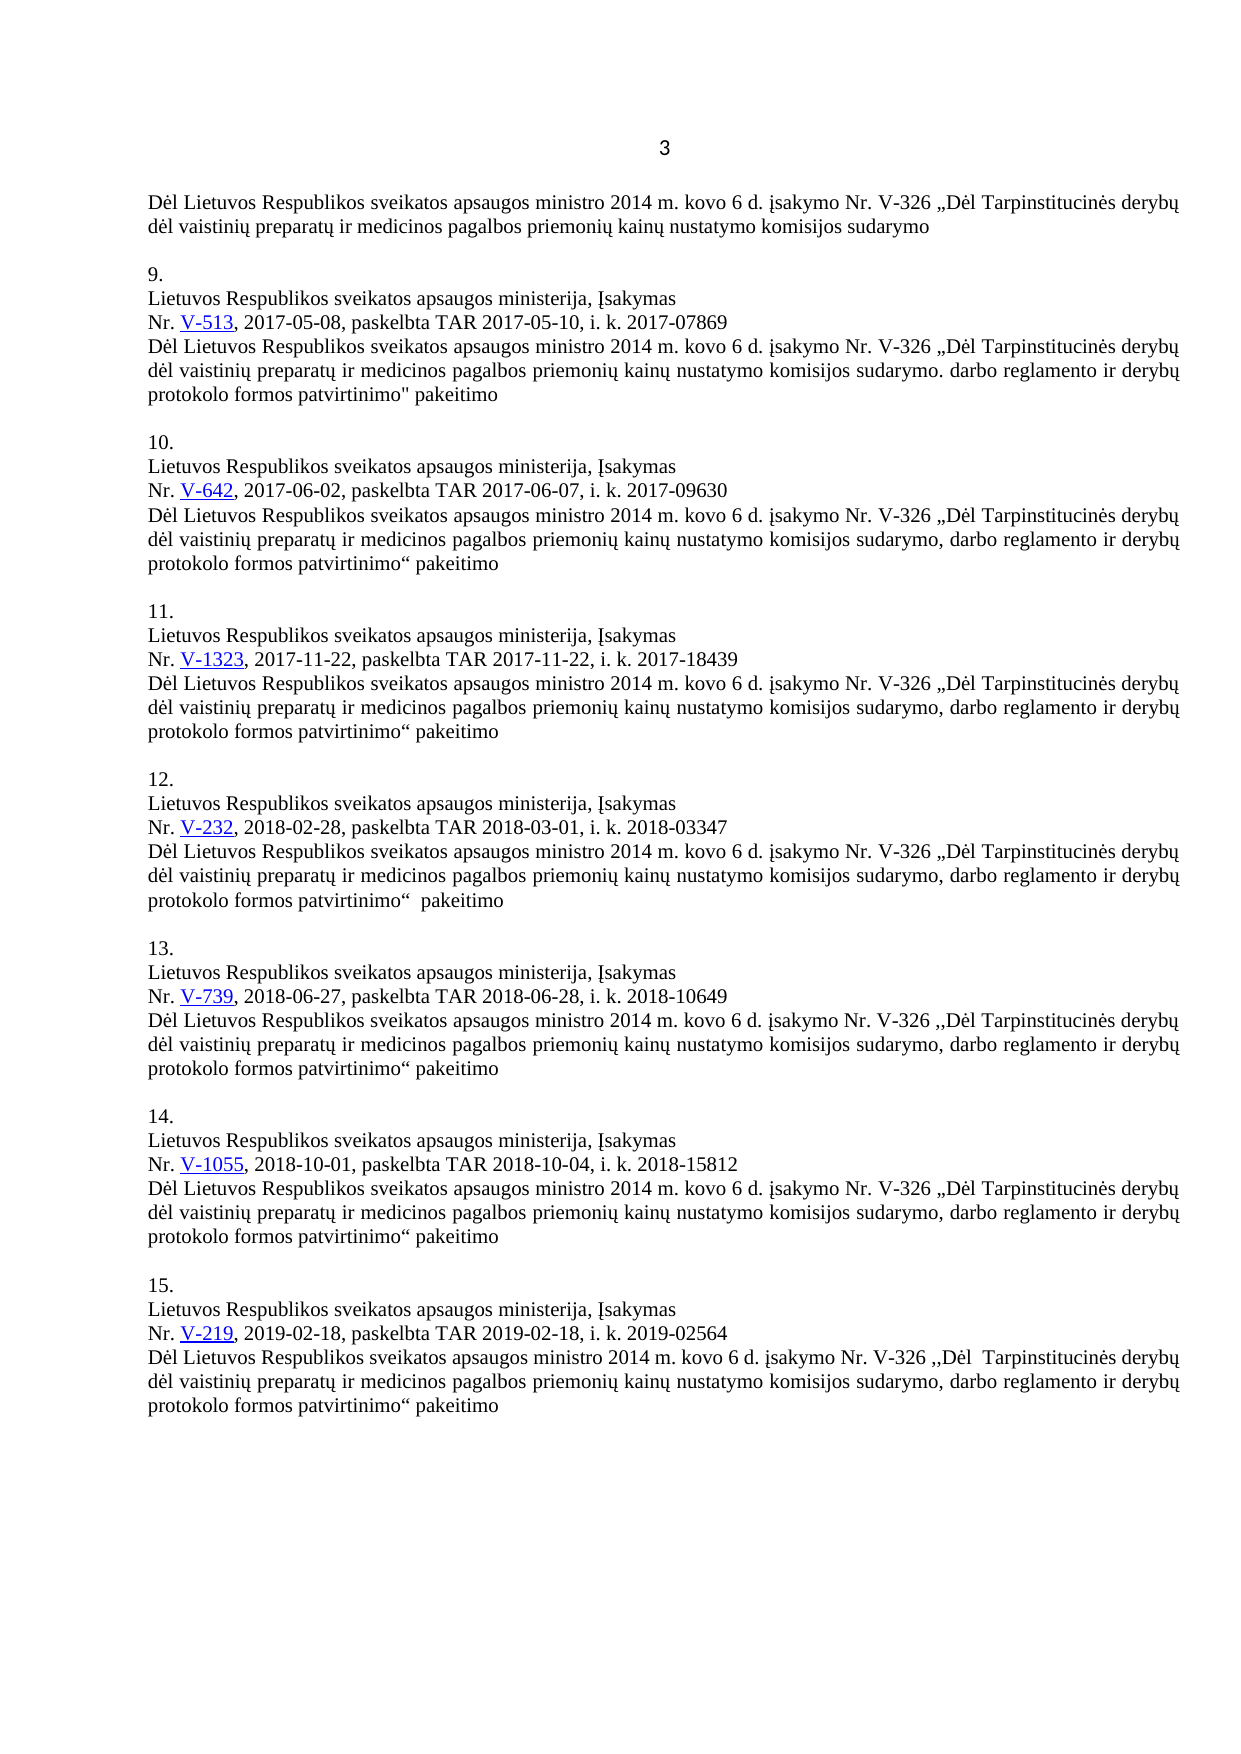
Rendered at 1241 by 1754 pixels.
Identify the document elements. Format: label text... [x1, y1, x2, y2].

text 9. [148, 262, 1181, 286]
text 12. [148, 767, 1181, 791]
text Nr. V-1055, 2018-10-01, paskelbta TAR 2018-10-04, i. k. 2018-15812 [148, 1152, 1181, 1176]
text Nr. V-739, 2018-06-27, paskelbta TAR 2018-06-28, i. k. 2018-10649 [148, 984, 1181, 1008]
text Dėl Lietuvos Respublikos sveikatos apsaugos ministro 2014 m. kovo 6 d. įsakymo Nr. V-326 „Dėl Tarpinstitucinės derybų dėl vaistinių preparatų ir medicinos pagalbos priemonių kainų nustatymo komisijos sudarymo, darbo reglamento ir derybų protokolo formos patvirtinimo“ pakeitimo [148, 502, 1181, 575]
text Dėl Lietuvos Respublikos sveikatos apsaugos ministro 2014 m. kovo 6 d. įsakymo Nr. V-326 „Dėl Tarpinstitucinės derybų dėl vaistinių preparatų ir medicinos pagalbos priemonių kainų nustatymo komisijos sudarymo [148, 190, 1181, 238]
text Lietuvos Respublikos sveikatos apsaugos ministerija, Įsakymas [148, 791, 1181, 815]
text Dėl Lietuvos Respublikos sveikatos apsaugos ministro 2014 m. kovo 6 d. įsakymo Nr. V-326 „Dėl Tarpinstitucinės derybų dėl vaistinių preparatų ir medicinos pagalbos priemonių kainų nustatymo komisijos sudarymo, darbo reglamento ir derybų protokolo formos patvirtinimo“ pakeitimo [148, 671, 1181, 743]
text 13. [148, 936, 1181, 960]
text Lietuvos Respublikos sveikatos apsaugos ministerija, Įsakymas [148, 960, 1181, 984]
text Dėl Lietuvos Respublikos sveikatos apsaugos ministro 2014 m. kovo 6 d. įsakymo Nr. V-326 „Dėl Tarpinstitucinės derybų dėl vaistinių preparatų ir medicinos pagalbos priemonių kainų nustatymo komisijos sudarymo, darbo reglamento ir derybų protokolo formos patvirtinimo“ pakeitimo [148, 839, 1181, 912]
text Nr. V-219, 2019-02-18, paskelbta TAR 2019-02-18, i. k. 2019-02564 [148, 1321, 1181, 1345]
text Dėl Lietuvos Respublikos sveikatos apsaugos ministro 2014 m. kovo 6 d. įsakymo Nr. V-326 ,,Dėl Tarpinstitucinės derybų dėl vaistinių preparatų ir medicinos pagalbos priemonių kainų nustatymo komisijos sudarymo, darbo reglamento ir derybų protokolo formos patvirtinimo“ pakeitimo [148, 1008, 1181, 1080]
text 11. [148, 599, 1181, 623]
text Dėl Lietuvos Respublikos sveikatos apsaugos ministro 2014 m. kovo 6 d. įsakymo Nr. V-326 „Dėl Tarpinstitucinės derybų dėl vaistinių preparatų ir medicinos pagalbos priemonių kainų nustatymo komisijos sudarymo. darbo reglamento ir derybų protokolo formos patvirtinimo" pakeitimo [148, 334, 1181, 406]
text 15. [148, 1272, 1181, 1297]
text Nr. V-642, 2017-06-02, paskelbta TAR 2017-06-07, i. k. 2017-09630 [148, 478, 1181, 502]
text 14. [148, 1104, 1181, 1128]
text Lietuvos Respublikos sveikatos apsaugos ministerija, Įsakymas [148, 454, 1181, 478]
text Lietuvos Respublikos sveikatos apsaugos ministerija, Įsakymas [148, 623, 1181, 647]
text 10. [148, 430, 1181, 454]
text Dėl Lietuvos Respublikos sveikatos apsaugos ministro 2014 m. kovo 6 d. įsakymo Nr. V-326 ,,Dėl Tarpinstitucinės derybų dėl vaistinių preparatų ir medicinos pagalbos priemonių kainų nustatymo komisijos sudarymo, darbo reglamento ir derybų protokolo formos patvirtinimo“ pakeitimo [148, 1345, 1181, 1417]
text Lietuvos Respublikos sveikatos apsaugos ministerija, Įsakymas [148, 286, 1181, 310]
text Nr. V-513, 2017-05-08, paskelbta TAR 2017-05-10, i. k. 2017-07869 [148, 310, 1181, 334]
text Nr. V-1323, 2017-11-22, paskelbta TAR 2017-11-22, i. k. 2017-18439 [148, 647, 1181, 671]
text Dėl Lietuvos Respublikos sveikatos apsaugos ministro 2014 m. kovo 6 d. įsakymo Nr. V-326 „Dėl Tarpinstitucinės derybų dėl vaistinių preparatų ir medicinos pagalbos priemonių kainų nustatymo komisijos sudarymo, darbo reglamento ir derybų protokolo formos patvirtinimo“ pakeitimo [148, 1176, 1181, 1248]
text Lietuvos Respublikos sveikatos apsaugos ministerija, Įsakymas [148, 1128, 1181, 1152]
text Lietuvos Respublikos sveikatos apsaugos ministerija, Įsakymas [148, 1297, 1181, 1321]
text Nr. V-232, 2018-02-28, paskelbta TAR 2018-03-01, i. k. 2018-03347 [148, 815, 1181, 839]
